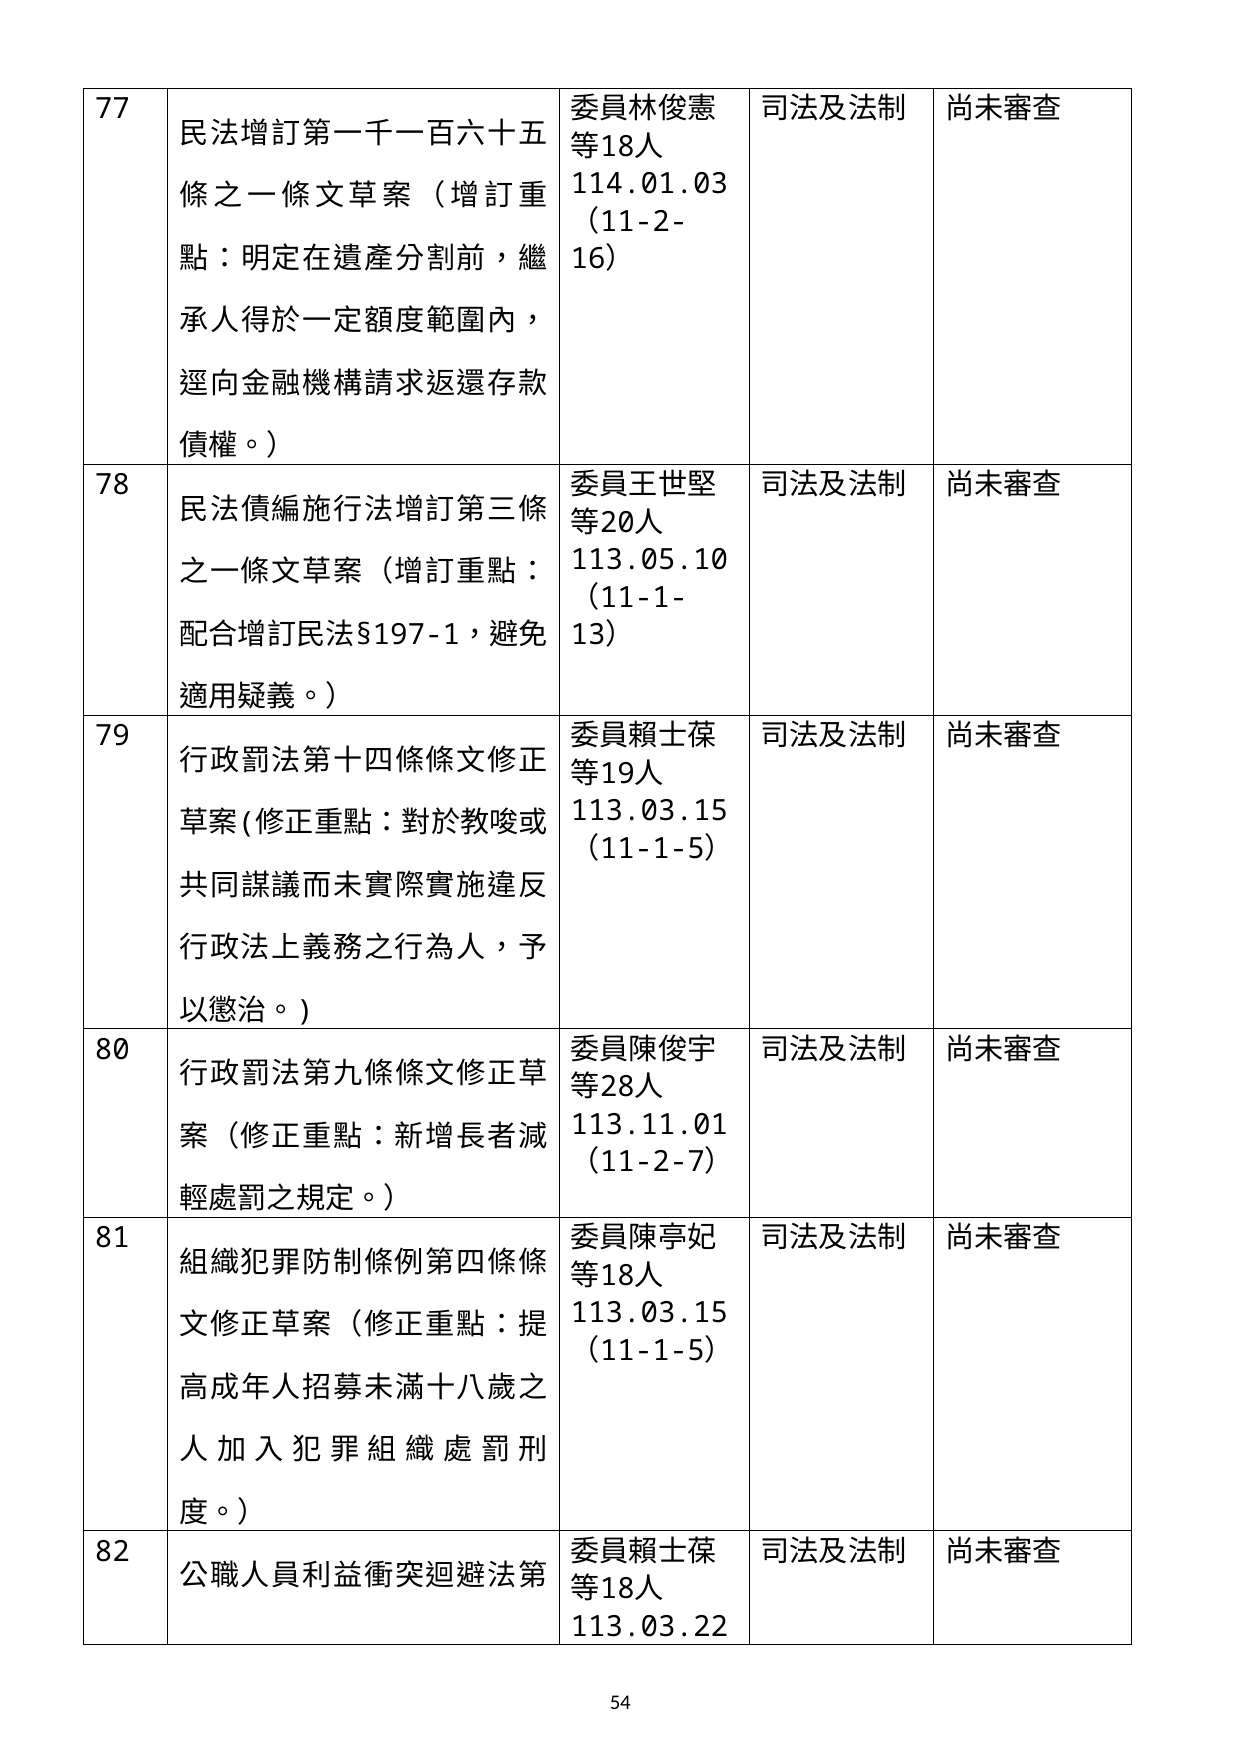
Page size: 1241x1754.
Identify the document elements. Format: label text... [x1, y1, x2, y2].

table_cell 司法及法制 [750, 465, 933, 715]
table_cell 82 [84, 1531, 167, 1644]
table_cell 尚未審查 [934, 465, 1131, 715]
table_cell 行政罰法第九條條文修正草案（修正重點：新增長者減輕處罰之規定。） [168, 1029, 559, 1217]
table_cell 司法及法制 [750, 716, 933, 1028]
table_cell 司法及法制 [750, 1029, 933, 1217]
table_cell 尚未審查 [934, 716, 1131, 1028]
table_cell 司法及法制 [750, 89, 933, 464]
table_cell 民法債編施行法增訂第三條之一條文草案（增訂重點：配合增訂民法§197-1，避免適用疑義。） [168, 465, 559, 715]
table_cell 78 [84, 465, 167, 715]
table_cell 委員賴士葆 等19人 113.03.15 （11-1-5） [560, 716, 749, 1028]
table_cell 77 [84, 89, 167, 464]
table_cell 委員林俊憲 等18人 114.01.03 （11-2-16） [560, 89, 749, 464]
table_cell 組織犯罪防制條例第四條條文修正草案（修正重點：提高成年人招募未滿十八歲之人加入犯罪組織處罰刑度。） [168, 1218, 559, 1530]
table_cell 委員賴士葆 等18人 113.03.22 [560, 1531, 749, 1644]
table_cell 公職人員利益衝突迴避法第 [168, 1531, 559, 1644]
table_cell 81 [84, 1218, 167, 1530]
table_cell 委員陳亭妃 等18人 113.03.15 （11-1-5） [560, 1218, 749, 1530]
table_cell 尚未審查 [934, 1218, 1131, 1530]
table_cell 司法及法制 [750, 1531, 933, 1644]
table_cell 委員王世堅 等20人 113.05.10 （11-1-13） [560, 465, 749, 715]
table_cell 司法及法制 [750, 1218, 933, 1530]
table_cell 委員陳俊宇 等28人 113.11.01 （11-2-7） [560, 1029, 749, 1217]
table_cell 民法增訂第一千一百六十五條之一條文草案（增訂重點：明定在遺產分割前，繼承人得於一定額度範圍內，逕向金融機構請求返還存款債權。） [168, 89, 559, 464]
table_cell 79 [84, 716, 167, 1028]
table_cell 尚未審查 [934, 89, 1131, 464]
table_cell 尚未審查 [934, 1531, 1131, 1644]
table_cell 行政罰法第十四條條文修正草案(修正重點：對於教唆或共同謀議而未實際實施違反行政法上義務之行為人，予以懲治。) [168, 716, 559, 1028]
table_cell 尚未審查 [934, 1029, 1131, 1217]
table_cell 80 [84, 1029, 167, 1217]
